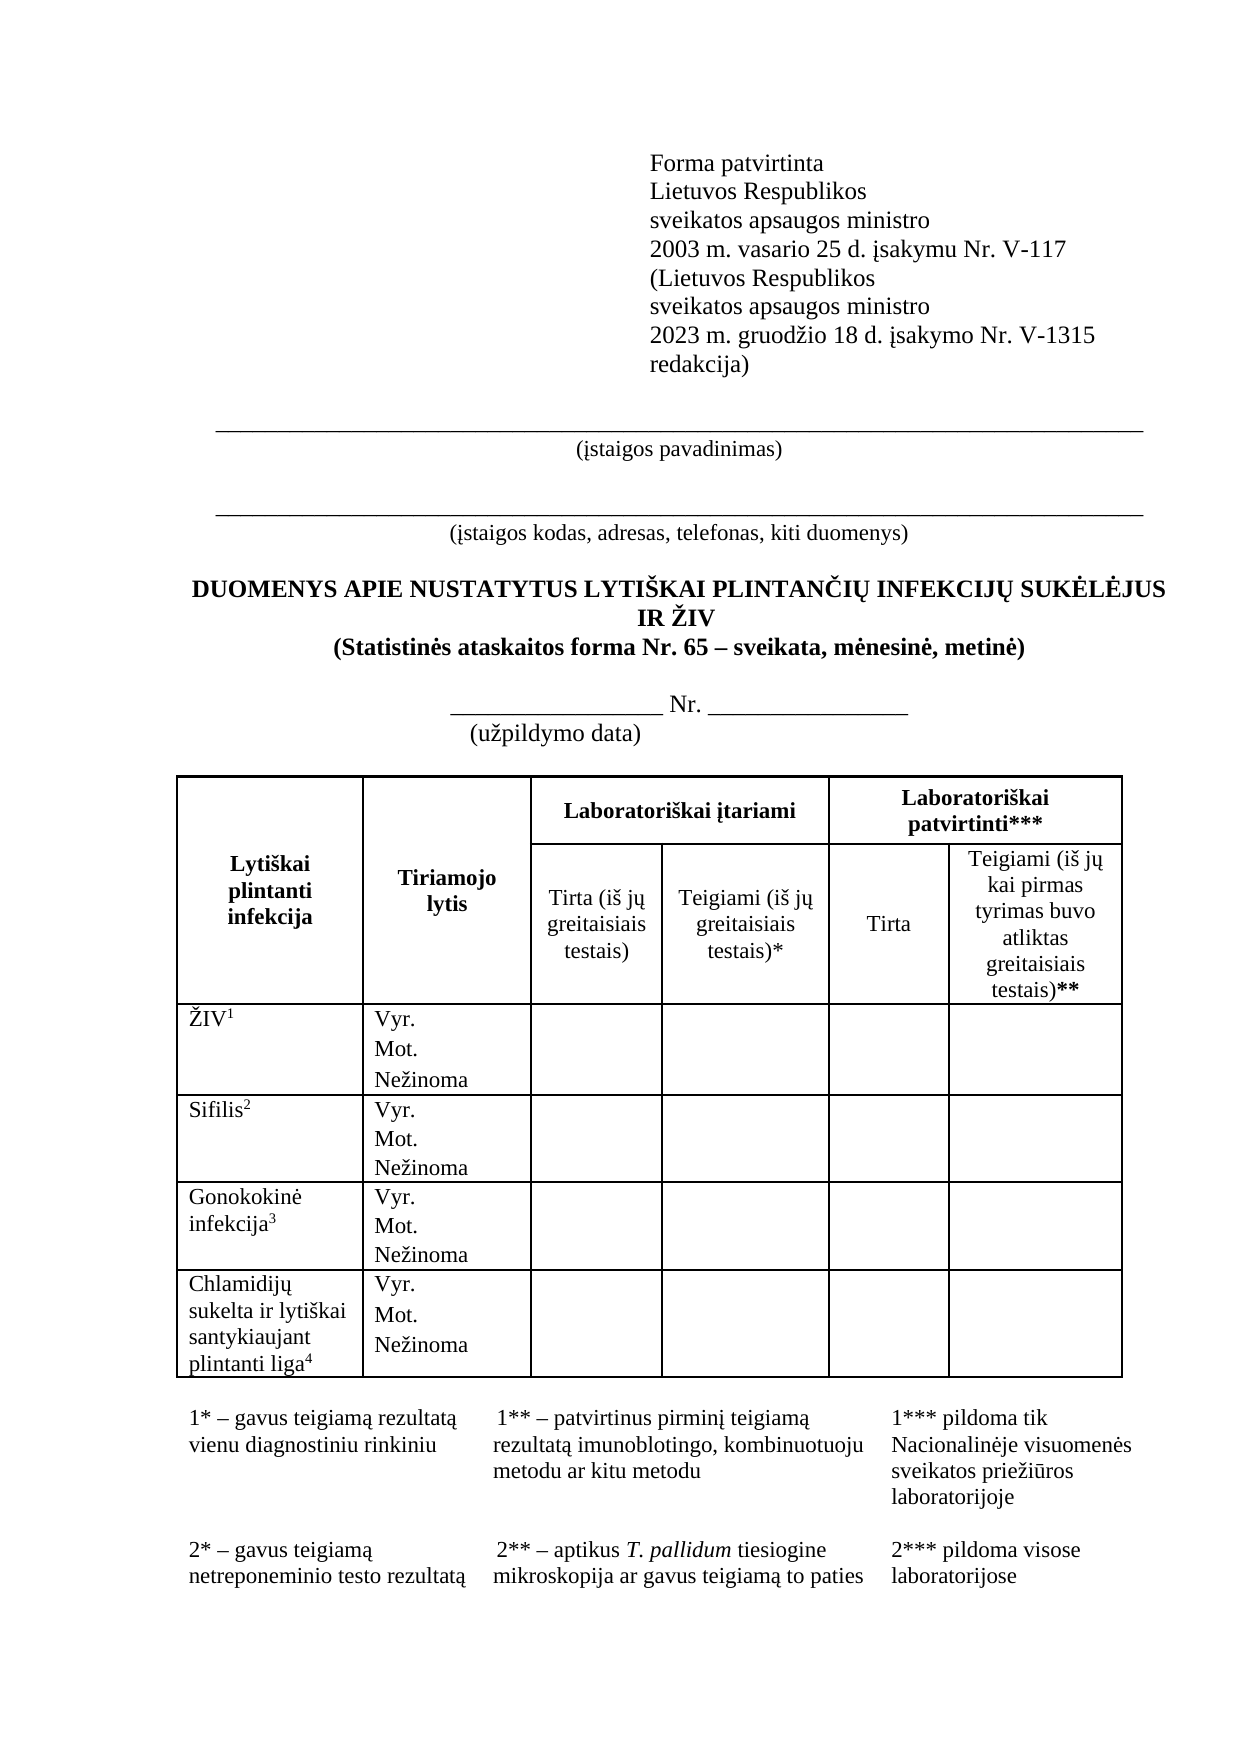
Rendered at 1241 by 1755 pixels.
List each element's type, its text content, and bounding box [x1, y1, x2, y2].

table_header Laboratoriškai įtariami [532, 778, 828, 843]
table_header Lytiškai plintanti infekcija [178, 778, 362, 1003]
table_cell Sifilis2 [178, 1096, 362, 1181]
table_cell Vyr. [364, 1183, 530, 1210]
table_cell 2* – gavus teigiamą netreponeminio testo rezultatą [177, 1536, 482, 1589]
table_header 1*** pildoma tik Nacionalinėje visuomenės sveikatos priežiūros laboratorijoje [880, 1404, 1181, 1536]
table_cell [830, 1210, 948, 1239]
table_cell Vyr. [364, 1005, 530, 1033]
text 2003 m. vasario 25 d. įsakymu Nr. V-117 [649, 234, 1181, 263]
text (įstaigos kodas, adresas, telefonas, kiti duomenys) [177, 519, 1181, 545]
text DUOMENYS APIE NUSTATYTUS LYTIŠKAI PLINTANČIŲ INFEKCIJŲ SUKĖLĖJUS IR ŽIV [177, 574, 1181, 632]
text redakcija) [649, 349, 1181, 378]
text _ [177, 406, 1181, 435]
table_cell [532, 1096, 661, 1123]
table_cell Nežinoma [364, 1239, 530, 1268]
table_cell Mot. [364, 1033, 530, 1064]
text _________________ Nr. ________________ [177, 689, 1181, 718]
text Forma patvirtinta [649, 148, 1181, 176]
text (Lietuvos Respublikos [649, 263, 1181, 291]
table_cell [532, 1152, 661, 1181]
table_cell [950, 1123, 1121, 1152]
table_cell 2** – aptikus T. pallidum tiesiogine mikroskopija ar gavus teigiamą to paties [482, 1536, 880, 1589]
text (užpildymo data) [0, 718, 1181, 747]
text _ [177, 490, 1181, 519]
table_cell [532, 1239, 661, 1268]
table_cell 2*** pildoma visose laboratorijose [880, 1536, 1181, 1589]
table_cell [950, 1064, 1121, 1094]
text (Statistinės ataskaitos forma Nr. 65 – sveikata, mėnesinė, metinė) [177, 632, 1181, 660]
table_header 1* – gavus teigiamą rezultatą vienu diagnostiniu rinkiniu [177, 1404, 482, 1536]
table_cell [830, 1033, 948, 1064]
table_cell [830, 1152, 948, 1181]
table_cell [830, 1271, 948, 1299]
table_cell Chlamidijų sukelta ir lytiškai santykiaujant plintanti liga4 [178, 1271, 362, 1376]
table_cell [830, 1239, 948, 1268]
table_cell [830, 1096, 948, 1123]
table_cell Tirta (iš jų greitaisiais testais) [532, 845, 661, 1003]
table_cell Vyr. [364, 1096, 530, 1123]
table_header Laboratoriškai patvirtinti*** [830, 778, 1121, 843]
text (įstaigos pavadinimas) [177, 435, 1181, 461]
table_cell [950, 1005, 1121, 1033]
table_cell [532, 1299, 661, 1329]
table_cell Gonokokinė infekcija3 [178, 1183, 362, 1268]
table_cell Nežinoma [364, 1329, 530, 1376]
text 2023 m. gruodžio 18 d. įsakymo Nr. V-1315 [649, 320, 1181, 349]
table_cell Mot. [364, 1123, 530, 1152]
table_cell Nežinoma [364, 1152, 530, 1181]
table_cell [663, 1123, 828, 1152]
table_cell [532, 1329, 661, 1376]
table_cell [830, 1183, 948, 1210]
table_cell Vyr. [364, 1271, 530, 1299]
table_cell [950, 1329, 1121, 1376]
table_cell Mot. [364, 1210, 530, 1239]
table_cell [950, 1033, 1121, 1064]
text sveikatos apsaugos ministro [649, 205, 1181, 234]
table_cell Tirta [830, 845, 948, 1003]
table_cell [830, 1064, 948, 1094]
table_cell [663, 1239, 828, 1268]
table_cell ŽIV1 [178, 1005, 362, 1094]
table_cell [663, 1271, 828, 1299]
table_cell [950, 1299, 1121, 1329]
table_cell [663, 1152, 828, 1181]
table_cell [950, 1210, 1121, 1239]
table_cell [830, 1299, 948, 1329]
table_cell Mot. [364, 1299, 530, 1329]
text Lietuvos Respublikos [649, 176, 1181, 205]
table_cell [663, 1183, 828, 1210]
table_cell [830, 1005, 948, 1033]
table_cell [532, 1005, 661, 1033]
text sveikatos apsaugos ministro [649, 291, 1181, 320]
table_header 1** – patvirtinus pirminį teigiamą rezultatą imunoblotingo, kombinuotuoju metodu ar kitu metodu [482, 1404, 880, 1536]
table_cell [663, 1329, 828, 1376]
table_cell Teigiami (iš jų greitaisiais testais)* [663, 845, 828, 1003]
table_cell [532, 1064, 661, 1094]
table_cell Nežinoma [364, 1064, 530, 1094]
table_cell [830, 1123, 948, 1152]
table_cell [532, 1123, 661, 1152]
table_cell [830, 1329, 948, 1376]
table_cell [950, 1271, 1121, 1299]
table_cell [663, 1033, 828, 1064]
table_cell [532, 1271, 661, 1299]
table_cell [663, 1064, 828, 1094]
table_cell [532, 1033, 661, 1064]
table_cell [532, 1210, 661, 1239]
table_cell [950, 1152, 1121, 1181]
table_cell [663, 1005, 828, 1033]
table_header Tiriamojo lytis [364, 778, 530, 1003]
table_cell [950, 1096, 1121, 1123]
table_cell [950, 1183, 1121, 1210]
table_cell Teigiami (iš jų kai pirmas tyrimas buvo atliktas greitaisiais testais)** [950, 845, 1121, 1003]
table_cell [950, 1239, 1121, 1268]
table_cell [663, 1096, 828, 1123]
table_cell [663, 1210, 828, 1239]
table_cell [663, 1299, 828, 1329]
table_cell [532, 1183, 661, 1210]
